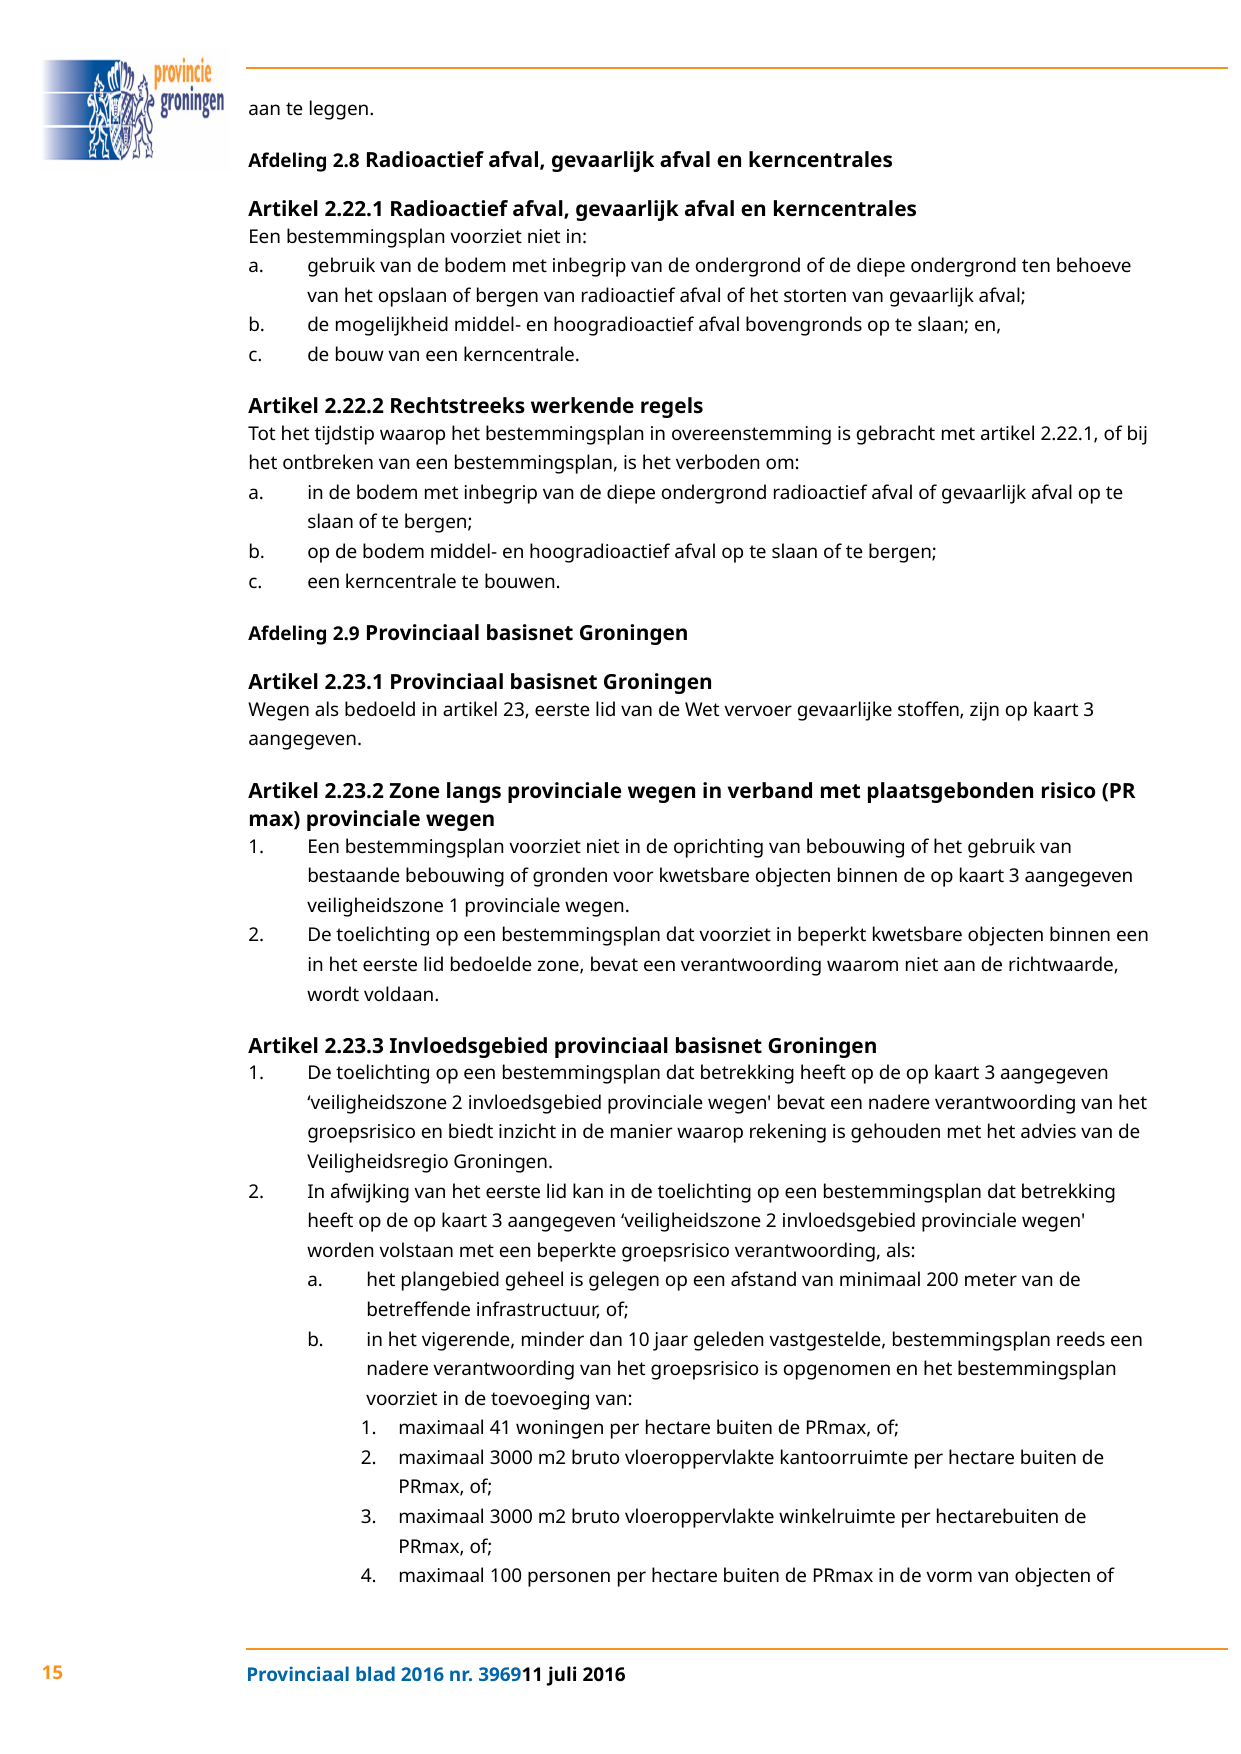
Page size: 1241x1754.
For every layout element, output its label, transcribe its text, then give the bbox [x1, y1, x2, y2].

list de bouw van een kerncentrale. [248, 341, 1152, 367]
list maximaal 3000 m2 bruto vloeroppervlakte winkelruimte per hectarebuiten de PRmax, of; [361, 1503, 1152, 1559]
text Wegen als bedoeld in artikel 23, eerste lid van de Wet vervoer gevaarlijke stoffen, zijn op kaart 3 aangegeven. [248, 696, 1152, 751]
list het plangebied geheel is gelegen op een afstand van minimaal 200 meter van de betreffende infrastructuur, of; [307, 1267, 1152, 1322]
list op de bodem middel- en hoogradioactief afval op te slaan of te bergen; [248, 538, 1152, 564]
list een kerncentrale te bouwen. [248, 568, 1152, 594]
list in het vigerende, minder dan 10 jaar geleden vastgestelde, bestemmingsplan reeds een nadere verantwoording van het groepsrisico is opgenomen en het bestemmingsplan voorziet in de toevoeging van: [307, 1326, 1152, 1411]
text Artikel 2.23.1 Provinciaal basisnet Groningen [248, 667, 1152, 696]
text Artikel 2.22.1 Radioactief afval, gevaarlijk afval en kerncentrales [248, 194, 1152, 223]
text Artikel 2.23.2 Zone langs provinciale wegen in verband met plaatsgebonden risico (PR max) provinciale wegen [248, 776, 1152, 833]
text Een bestemmingsplan voorziet niet in: [248, 223, 1152, 248]
list Een bestemmingsplan voorziet niet in de oprichting van bebouwing of het gebruik van bestaande bebouwing of gronden voor kwetsbare objecten binnen de op kaart 3 aangegeven veiligheidszone 1 provinciale wegen. [248, 833, 1152, 918]
list In afwijking van het eerste lid kan in de toelichting op een bestemmingsplan dat betrekking heeft op de op kaart 3 aangegeven ‘veiligheidszone 2 invloedsgebied provinciale wegen' worden volstaan met een beperkte groepsrisico verantwoording, als: [248, 1178, 1152, 1263]
text aan te leggen. [248, 95, 1152, 121]
list gebruik van de bodem met inbegrip van de ondergrond of de diepe ondergrond ten behoeve van het opslaan of bergen van radioactief afval of het storten van gevaarlijk afval; [248, 252, 1152, 308]
list de mogelijkheid middel- en hoogradioactief afval bovengronds op te slaan; en, [248, 312, 1152, 337]
list in de bodem met inbegrip van de diepe ondergrond radioactief afval of gevaarlijk afval op te slaan of te bergen; [248, 479, 1152, 534]
text Artikel 2.22.2 Rechtstreeks werkende regels [248, 392, 1152, 420]
picture [41, 47, 231, 172]
list De toelichting op een bestemmingsplan dat voorziet in beperkt kwetsbare objecten binnen een in het eerste lid bedoelde zone, bevat een verantwoording waarom niet aan de richtwaarde, wordt voldaan. [248, 922, 1152, 1006]
list maximaal 3000 m2 bruto vloeroppervlakte kantoorruimte per hectare buiten de PRmax, of; [361, 1444, 1152, 1499]
text Artikel 2.23.3 Invloedsgebied provinciaal basisnet Groningen [248, 1031, 1152, 1059]
list maximaal 41 woningen per hectare buiten de PRmax, of; [361, 1414, 1152, 1440]
list maximaal 100 personen per hectare buiten de PRmax in de vorm van objecten of [361, 1562, 1152, 1588]
list De toelichting op een bestemmingsplan dat betrekking heeft op de op kaart 3 aangegeven ‘veiligheidszone 2 invloedsgebied provinciale wegen' bevat een nadere verantwoording van het groepsrisico en biedt inzicht in de manier waarop rekening is gehouden met het advies van de Veiligheidsregio Groningen. [248, 1059, 1152, 1174]
text Afdeling 2.9 Provinciaal basisnet Groningen [248, 618, 1152, 647]
text Afdeling 2.8 Radioactief afval, gevaarlijk afval en kerncentrales [248, 145, 1152, 173]
text Tot het tijdstip waarop het bestemmingsplan in overeenstemming is gebracht met artikel 2.22.1, of bij het ontbreken van een bestemmingsplan, is het verboden om: [248, 420, 1152, 475]
